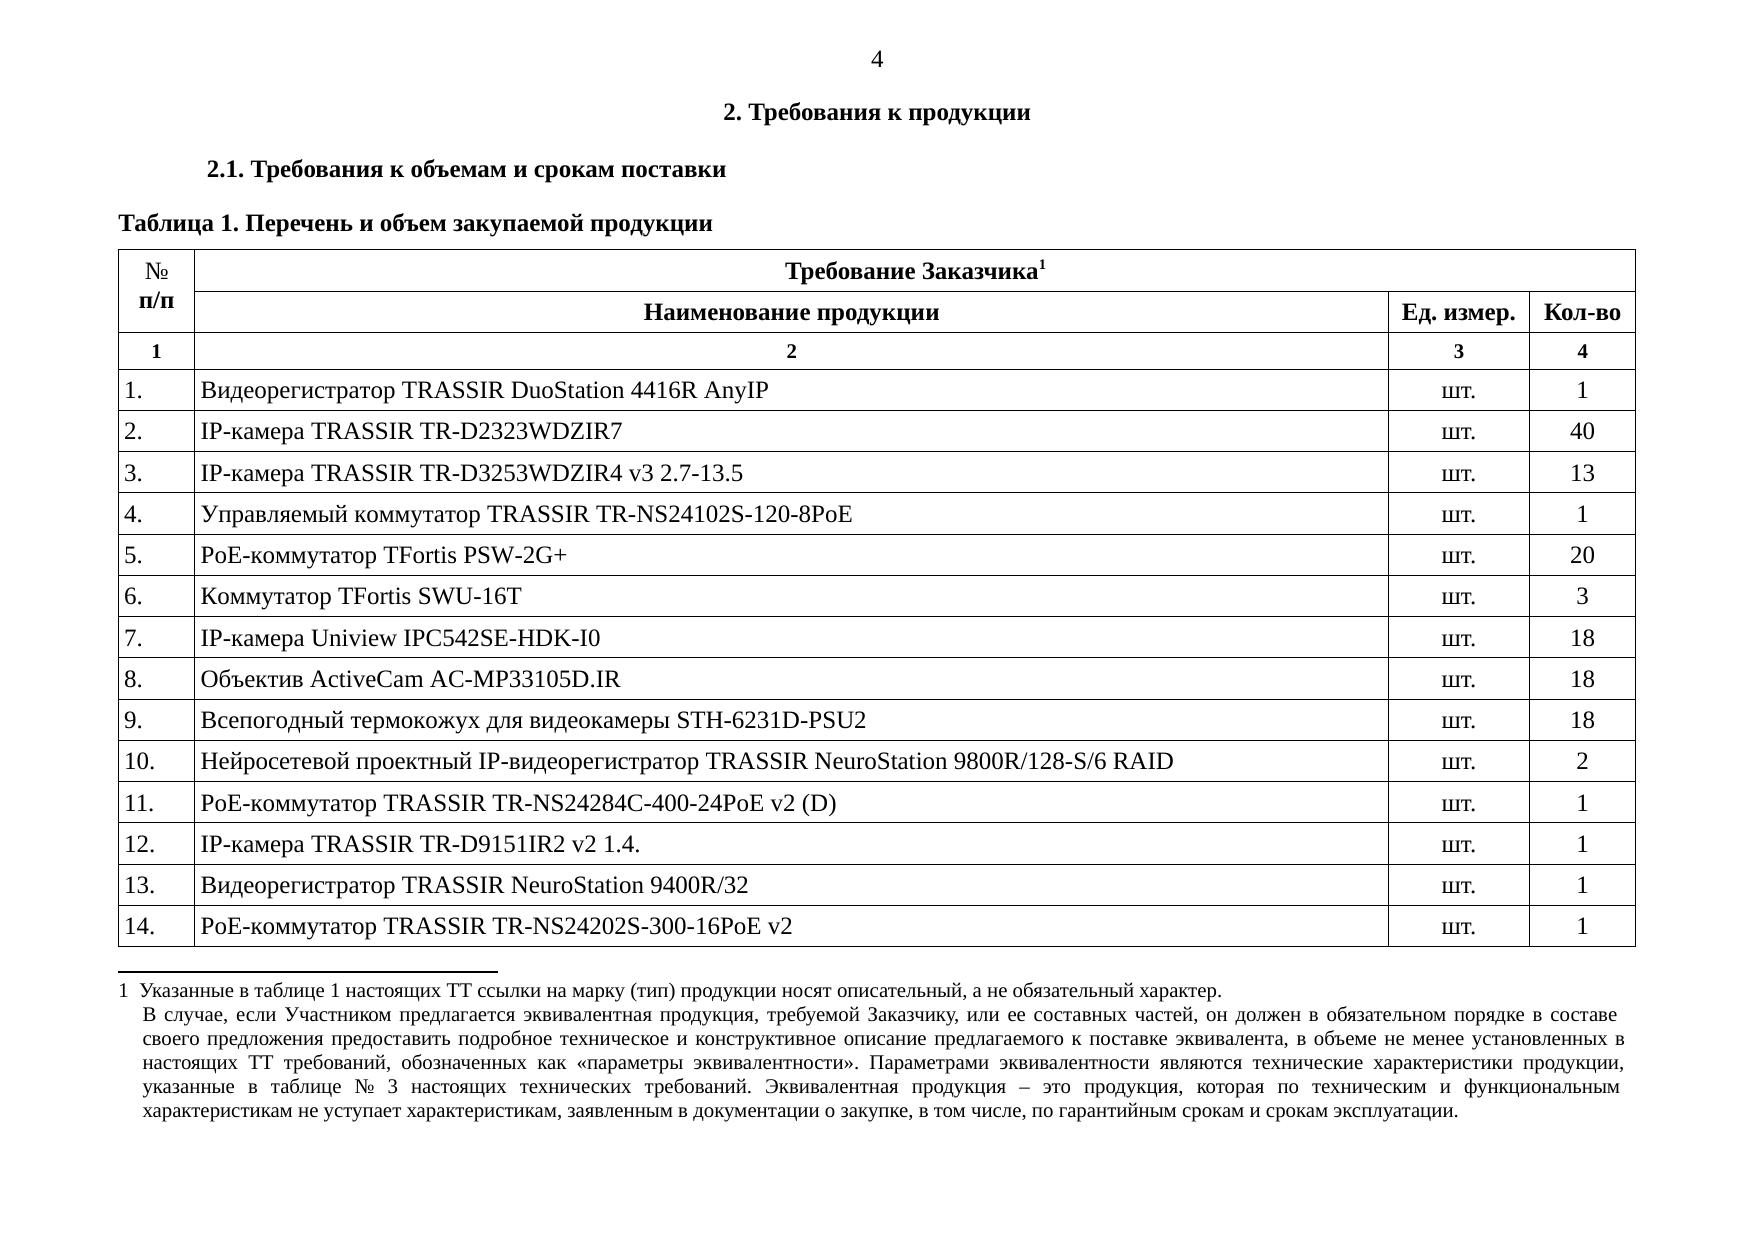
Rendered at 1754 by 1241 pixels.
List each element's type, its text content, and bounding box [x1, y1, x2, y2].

table_cell Всепогодный термокожух для видеокамеры STH-6231D-PSU2 [195, 700, 1388, 740]
table_cell Ед. измер. [1389, 292, 1529, 332]
subtitle Таблица 1. Перечень и объем закупаемой продукции [118, 208, 1636, 237]
table_cell [119, 865, 194, 905]
table_cell 18 [1530, 617, 1635, 657]
text 2.1. Требования к объемам и срокам поставки [118, 154, 1636, 183]
table_cell 1 [1530, 823, 1635, 863]
table_cell шт. [1389, 535, 1529, 575]
table_cell Нейросетевой проектный IP-видеорегистратор TRASSIR NeuroStation 9800R/128-S/6 RAID [195, 741, 1388, 781]
table_cell 1 [1530, 370, 1635, 410]
table_cell Видеорегистратор TRASSIR DuoStation 4416R AnyIP [195, 370, 1388, 410]
table_header № п/п [119, 250, 194, 332]
table_cell 1 [1530, 906, 1635, 946]
table_cell шт. [1389, 411, 1529, 451]
table_cell [119, 906, 194, 946]
table_cell [119, 782, 194, 822]
table_cell 4 [1530, 333, 1635, 368]
table_cell IP-камера TRASSIR TR-D3253WDZIR4 v3 2.7-13.5 [195, 452, 1388, 492]
table_cell IP-камера TRASSIR TR-D9151IR2 v2 1.4. [195, 823, 1388, 863]
table_cell 2 [195, 333, 1388, 368]
table_cell [119, 700, 194, 740]
table_cell [119, 576, 194, 616]
table_cell IP-камера Uniview IPC542SE-HDK-I0 [195, 617, 1388, 657]
table_cell 18 [1530, 700, 1635, 740]
table_cell Управляемый коммутатор TRASSIR TR-NS24102S-120-8PoE [195, 493, 1388, 533]
table_cell [119, 411, 194, 451]
table_cell РоЕ-коммутатор TRASSIR TR-NS24202S-300-16PoE v2 [195, 906, 1388, 946]
table_header Требование Заказчика [195, 250, 1635, 291]
table_cell [119, 658, 194, 698]
table_cell Объектив ActiveCam AC-MP33105D.IR [195, 658, 1388, 698]
table_cell РоЕ-коммутатор TRASSIR TR-NS24284C-400-24PoE v2 (D) [195, 782, 1388, 822]
table_cell 13 [1530, 452, 1635, 492]
table_cell [119, 452, 194, 492]
table_cell шт. [1389, 741, 1529, 781]
table_cell 3 [1530, 576, 1635, 616]
table_cell [119, 617, 194, 657]
table_cell шт. [1389, 370, 1529, 410]
table_cell РоЕ-коммутатор TFortis PSW-2G+ [195, 535, 1388, 575]
table_cell шт. [1389, 658, 1529, 698]
table_cell шт. [1389, 452, 1529, 492]
table_cell Наименование продукции [195, 292, 1388, 332]
table_cell [119, 493, 194, 533]
table_cell [119, 535, 194, 575]
table_cell шт. [1389, 493, 1529, 533]
table_cell 40 [1530, 411, 1635, 451]
table_cell 2 [1530, 741, 1635, 781]
table_cell 1 [119, 333, 194, 368]
table_cell [119, 741, 194, 781]
table_cell шт. [1389, 782, 1529, 822]
table_cell 1 [1530, 865, 1635, 905]
table_cell шт. [1389, 576, 1529, 616]
table_cell Коммутатор TFortis SWU-16T [195, 576, 1388, 616]
table_cell [119, 823, 194, 863]
table_cell шт. [1389, 823, 1529, 863]
table_cell 18 [1530, 658, 1635, 698]
table_cell 20 [1530, 535, 1635, 575]
table_cell шт. [1389, 617, 1529, 657]
table_cell Кол-во [1530, 292, 1635, 332]
table_cell 1 [1530, 493, 1635, 533]
table_cell шт. [1389, 700, 1529, 740]
table_cell [119, 370, 194, 410]
table_cell 1 [1530, 782, 1635, 822]
table_cell шт. [1389, 865, 1529, 905]
table_cell 3 [1389, 333, 1529, 368]
table_cell шт. [1389, 906, 1529, 946]
text 2. Требования к продукции [118, 97, 1636, 126]
table_cell IP-камера TRASSIR TR-D2323WDZIR7 [195, 411, 1388, 451]
table_cell Видеорегистратор TRASSIR NeuroStation 9400R/32 [195, 865, 1388, 905]
